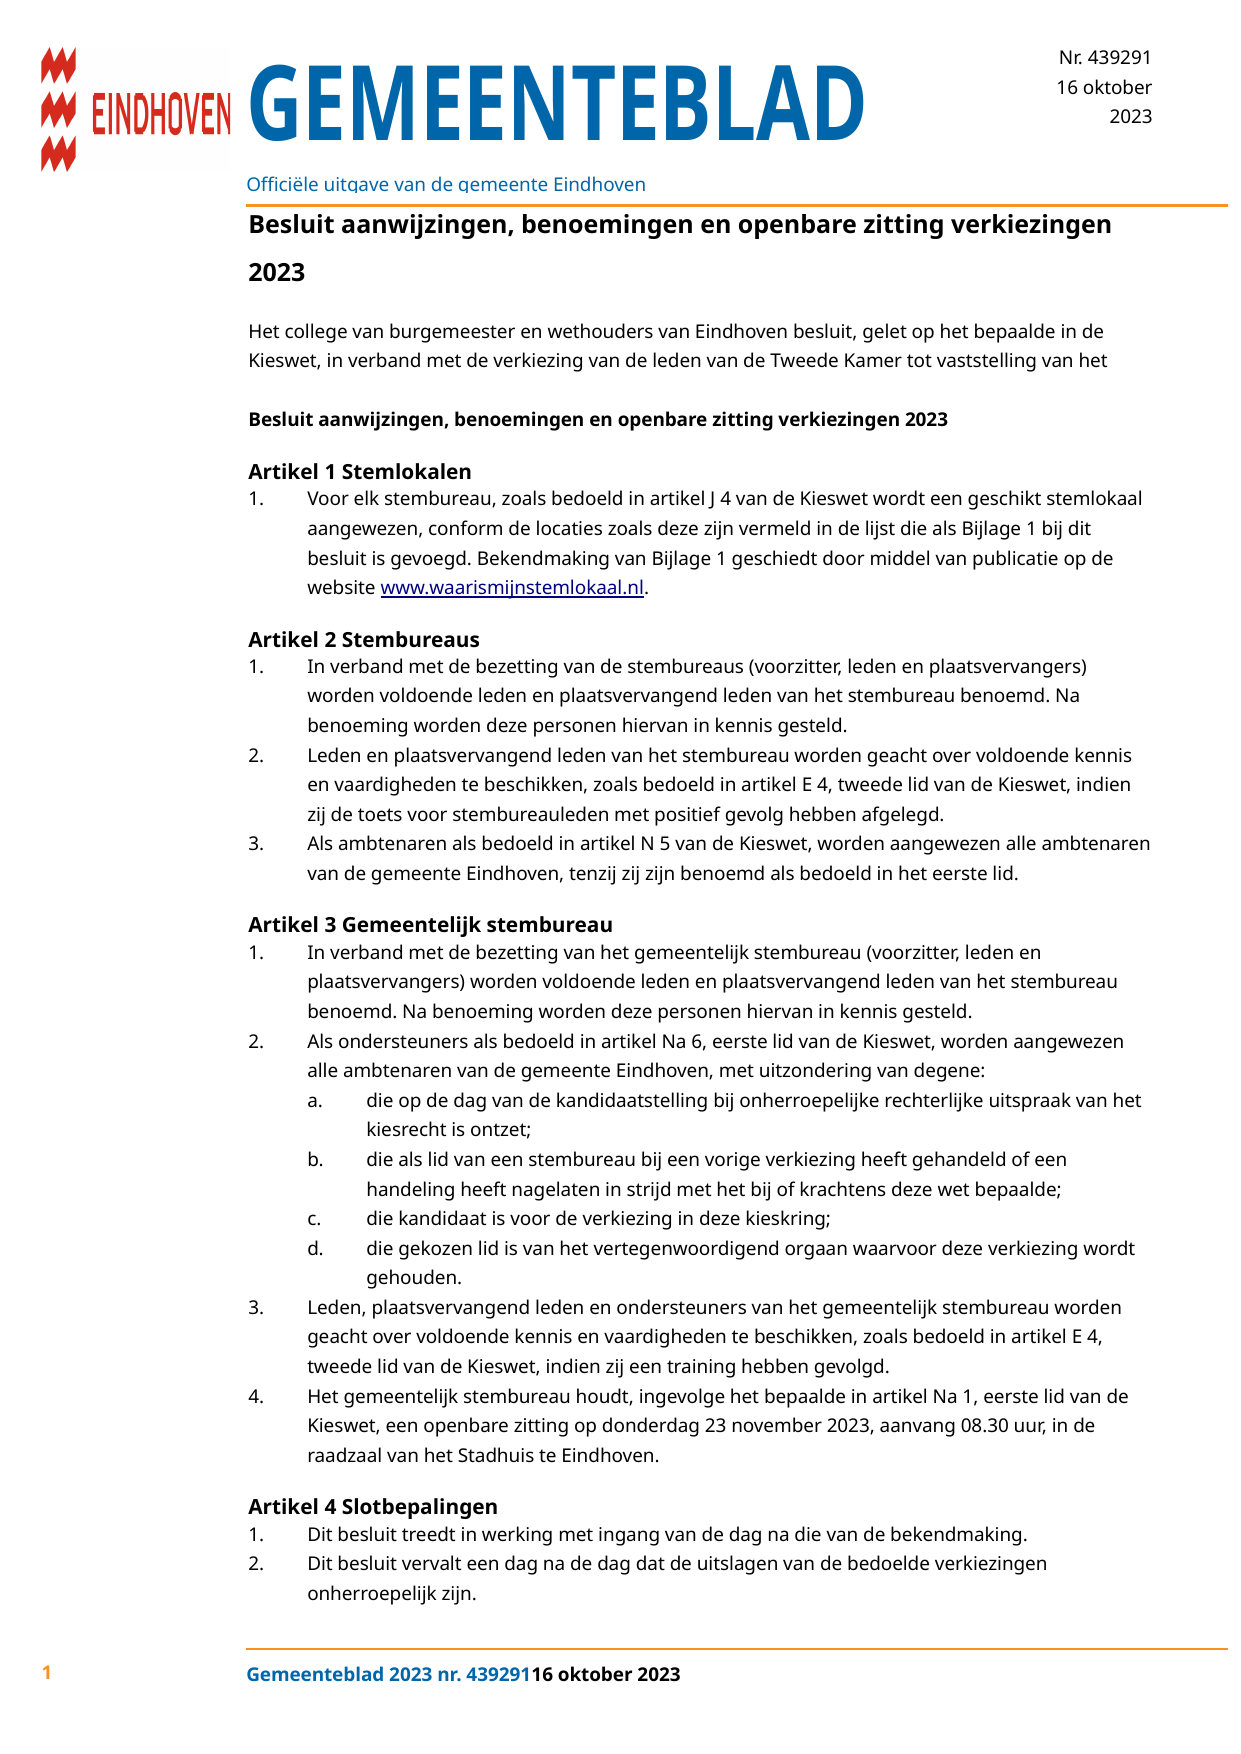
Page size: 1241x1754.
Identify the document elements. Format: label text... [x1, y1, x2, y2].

list Het gemeentelijk stembureau houdt, ingevolge het bepaalde in artikel Na 1, eerste lid van de Kieswet, een openbare zitting op donderdag 23 november 2023, aanvang 08.30 uur, in de raadzaal van het Stadhuis te Eindhoven. [248, 1383, 1152, 1468]
text Artikel 4 Slotbepalingen [248, 1492, 1152, 1521]
list Leden, plaatsvervangend leden en ondersteuners van het gemeentelijk stembureau worden geacht over voldoende kennis en vaardigheden te beschikken, zoals bedoeld in artikel E 4, tweede lid van de Kieswet, indien zij een training hebben gevolgd. [248, 1294, 1152, 1379]
list Als ambtenaren als bedoeld in artikel N 5 van de Kieswet, worden aangewezen alle ambtenaren van de gemeente Eindhoven, tenzij zij zijn benoemd als bedoeld in het eerste lid. [248, 831, 1152, 886]
list die als lid van een stembureau bij een vorige verkiezing heeft gehandeld of een handeling heeft nagelaten in strijd met het bij of krachtens deze wet bepaalde; [307, 1146, 1152, 1201]
text Artikel 3 Gemeentelijk stembureau [248, 911, 1152, 939]
text Artikel 2 Stembureaus [248, 625, 1152, 653]
text Het college van burgemeester en wethouders van Eindhoven besluit, gelet op het bepaalde in de Kieswet, in verband met de verkiezing van de leden van de Tweede Kamer tot vaststelling van het [248, 318, 1152, 373]
text Artikel 1 Stemlokalen [248, 457, 1152, 486]
list Als ondersteuners als bedoeld in artikel Na 6, eerste lid van de Kieswet, worden aangewezen alle ambtenaren van de gemeente Eindhoven, met uitzondering van degene: [248, 1028, 1152, 1083]
list Dit besluit vervalt een dag na de dag dat de uitslagen van de bedoelde verkiezingen onherroepelijk zijn. [248, 1550, 1152, 1606]
list In verband met de bezetting van het gemeentelijk stembureau (voorzitter, leden en plaatsvervangers) worden voldoende leden en plaatsvervangend leden van het stembureau benoemd. Na benoeming worden deze personen hiervan in kennis gesteld. [248, 939, 1152, 1024]
text Besluit aanwijzingen, benoemingen en openbare zitting verkiezingen 2023 [248, 407, 1152, 432]
text Besluit aanwijzingen, benoemingen en openbare zitting verkiezingen 2023 [248, 207, 1152, 288]
list die kandidaat is voor de verkiezing in deze kieskring; [307, 1205, 1152, 1231]
list In verband met de bezetting van de stembureaus (voorzitter, leden en plaatsvervangers) worden voldoende leden en plaatsvervangend leden van het stembureau benoemd. Na benoeming worden deze personen hiervan in kennis gesteld. [248, 653, 1152, 738]
picture [41, 47, 231, 172]
list die op de dag van de kandidaatstelling bij onherroepelijke rechterlijke uitspraak van het kiesrecht is ontzet; [307, 1087, 1152, 1142]
list Dit besluit treedt in werking met ingang van de dag na die van de bekendmaking. [248, 1521, 1152, 1547]
list Leden en plaatsvervangend leden van het stembureau worden geacht over voldoende kennis en vaardigheden te beschikken, zoals bedoeld in artikel E 4, tweede lid van de Kieswet, indien zij de toets voor stembureauleden met positief gevolg hebben afgelegd. [248, 742, 1152, 827]
list Voor elk stembureau, zoals bedoeld in artikel J 4 van de Kieswet wordt een geschikt stemlokaal aangewezen, conform de locaties zoals deze zijn vermeld in de lijst die als Bijlage 1 bij dit besluit is gevoegd. Bekendmaking van Bijlage 1 geschiedt door middel van publicatie op de website www.waarismijnstemlokaal.nl. [248, 486, 1152, 600]
list die gekozen lid is van het vertegenwoordigend orgaan waarvoor deze verkiezing wordt gehouden. [307, 1235, 1152, 1290]
